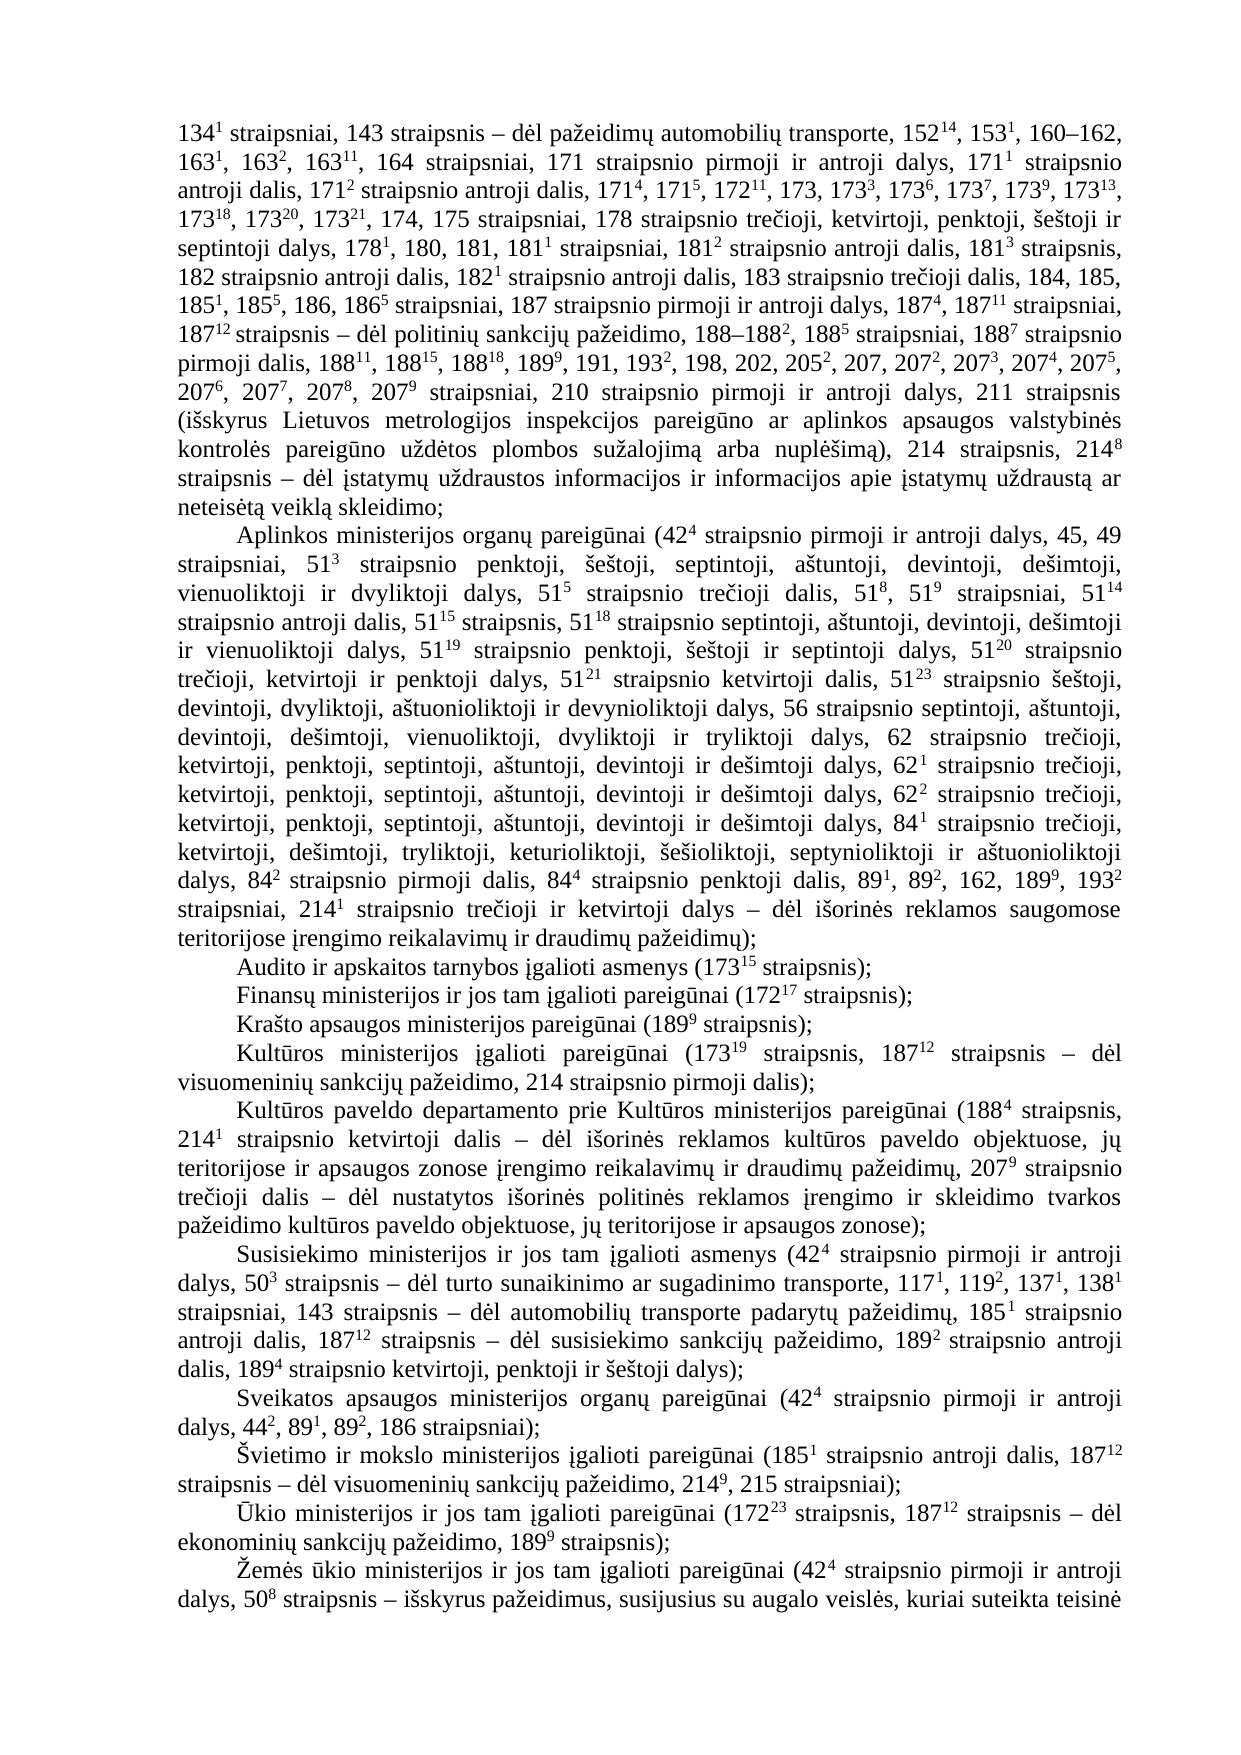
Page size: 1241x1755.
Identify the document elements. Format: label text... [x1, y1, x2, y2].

text Kultūros paveldo departamento prie Kultūros ministerijos pareigūnai (1884 straipsnis, 2141 straipsnio ketvirtoji dalis – dėl išorinės reklamos kultūros paveldo objektuose, jų teritorijose ir apsaugos zonose įrengimo reikalavimų ir draudimų pažeidimų, 2079 straipsnio trečioji dalis – dėl nustatytos išorinės politinės reklamos įrengimo ir skleidimo tvarkos pažeidimo kultūros paveldo objektuose, jų teritorijose ir apsaugos zonose); [177, 1096, 1122, 1239]
text Susisiekimo ministerijos ir jos tam įgalioti asmenys (424 straipsnio pirmoji ir antroji dalys, 503 straipsnis – dėl turto sunaikinimo ar sugadinimo transporte, 1171, 1192, 1371, 1381 straipsniai, 143 straipsnis – dėl automobilių transporte padarytų pažeidimų, 1851 straipsnio antroji dalis, 18712 straipsnis – dėl susisiekimo sankcijų pažeidimo, 1892 straipsnio antroji dalis, 1894 straipsnio ketvirtoji, penktoji ir šeštoji dalys); [177, 1239, 1122, 1383]
text Aplinkos ministerijos organų pareigūnai (424 straipsnio pirmoji ir antroji dalys, 45, 49 straipsniai, 513 straipsnio penktoji, šeštoji, septintoji, aštuntoji, devintoji, dešimtoji, vienuoliktoji ir dvyliktoji dalys, 515 straipsnio trečioji dalis, 518, 519 straipsniai, 5114 straipsnio antroji dalis, 5115 straipsnis, 5118 straipsnio septintoji, aštuntoji, devintoji, dešimtoji ir vienuoliktoji dalys, 5119 straipsnio penktoji, šeštoji ir septintoji dalys, 5120 straipsnio trečioji, ketvirtoji ir penktoji dalys, 5121 straipsnio ketvirtoji dalis, 5123 straipsnio šeštoji, devintoji, dvyliktoji, aštuonioliktoji ir devynioliktoji dalys, 56 straipsnio septintoji, aštuntoji, devintoji, dešimtoji, vienuoliktoji, dvyliktoji ir tryliktoji dalys, 62 straipsnio trečioji, ketvirtoji, penktoji, septintoji, aštuntoji, devintoji ir dešimtoji dalys, 621 straipsnio trečioji, ketvirtoji, penktoji, septintoji, aštuntoji, devintoji ir dešimtoji dalys, 622 straipsnio trečioji, ketvirtoji, penktoji, septintoji, aštuntoji, devintoji ir dešimtoji dalys, 841 straipsnio trečioji, ketvirtoji, dešimtoji, tryliktoji, keturioliktoji, šešioliktoji, septynioliktoji ir aštuonioliktoji dalys, 842 straipsnio pirmoji dalis, 844 straipsnio penktoji dalis, 891, 892, 162, 1899, 1932 straipsniai, 2141 straipsnio trečioji ir ketvirtoji dalys – dėl išorinės reklamos saugomose teritorijose įrengimo reikalavimų ir draudimų pažeidimų); [177, 521, 1122, 952]
text Audito ir apskaitos tarnybos įgalioti asmenys (17315 straipsnis); [177, 952, 1122, 981]
text 1341 straipsniai, 143 straipsnis – dėl pažeidimų automobilių transporte, 15214, 1531, 160–162, 1631, 1632, 16311, 164 straipsniai, 171 straipsnio pirmoji ir antroji dalys, 1711 straipsnio antroji dalis, 1712 straipsnio antroji dalis, 1714, 1715, 17211, 173, 1733, 1736, 1737, 1739, 17313, 17318, 17320, 17321, 174, 175 straipsniai, 178 straipsnio trečioji, ketvirtoji, penktoji, šeštoji ir septintoji dalys, 1781, 180, 181, 1811 straipsniai, 1812 straipsnio antroji dalis, 1813 straipsnis, 182 straipsnio antroji dalis, 1821 straipsnio antroji dalis, 183 straipsnio trečioji dalis, 184, 185, 1851, 1855, 186, 1865 straipsniai, 187 straipsnio pirmoji ir antroji dalys, 1874, 18711 straipsniai, 18712 straipsnis – dėl politinių sankcijų pažeidimo, 188–1882, 1885 straipsniai, 1887 straipsnio pirmoji dalis, 18811, 18815, 18818, 1899, 191, 1932, 198, 202, 2052, 207, 2072, 2073, 2074, 2075, 2076, 2077, 2078, 2079 straipsniai, 210 straipsnio pirmoji ir antroji dalys, 211 straipsnis (išskyrus Lietuvos metrologijos inspekcijos pareigūno ar aplinkos apsaugos valstybinės kontrolės pareigūno uždėtos plombos sužalojimą arba nuplėšimą), 214 straipsnis, 2148 straipsnis – dėl įstatymų uždraustos informacijos ir informacijos apie įstatymų uždraustą ar neteisėtą veiklą skleidimo; [177, 118, 1122, 521]
text Kultūros ministerijos įgalioti pareigūnai (17319 straipsnis, 18712 straipsnis – dėl visuomeninių sankcijų pažeidimo, 214 straipsnio pirmoji dalis); [177, 1038, 1122, 1096]
text Krašto apsaugos ministerijos pareigūnai (1899 straipsnis); [177, 1009, 1122, 1038]
text Žemės ūkio ministerijos ir jos tam įgalioti pareigūnai (424 straipsnio pirmoji ir antroji dalys, 508 straipsnis – išskyrus pažeidimus, susijusius su augalo veislės, kuriai suteikta teisinė [177, 1556, 1122, 1613]
text Ūkio ministerijos ir jos tam įgalioti pareigūnai (17223 straipsnis, 18712 straipsnis – dėl ekonominių sankcijų pažeidimo, 1899 straipsnis); [177, 1498, 1122, 1556]
text Sveikatos apsaugos ministerijos organų pareigūnai (424 straipsnio pirmoji ir antroji dalys, 442, 891, 892, 186 straipsniai); [177, 1383, 1122, 1441]
text Švietimo ir mokslo ministerijos įgalioti pareigūnai (1851 straipsnio antroji dalis, 18712 straipsnis – dėl visuomeninių sankcijų pažeidimo, 2149, 215 straipsniai); [177, 1441, 1122, 1498]
text Finansų ministerijos ir jos tam įgalioti pareigūnai (17217 straipsnis); [177, 981, 1122, 1009]
